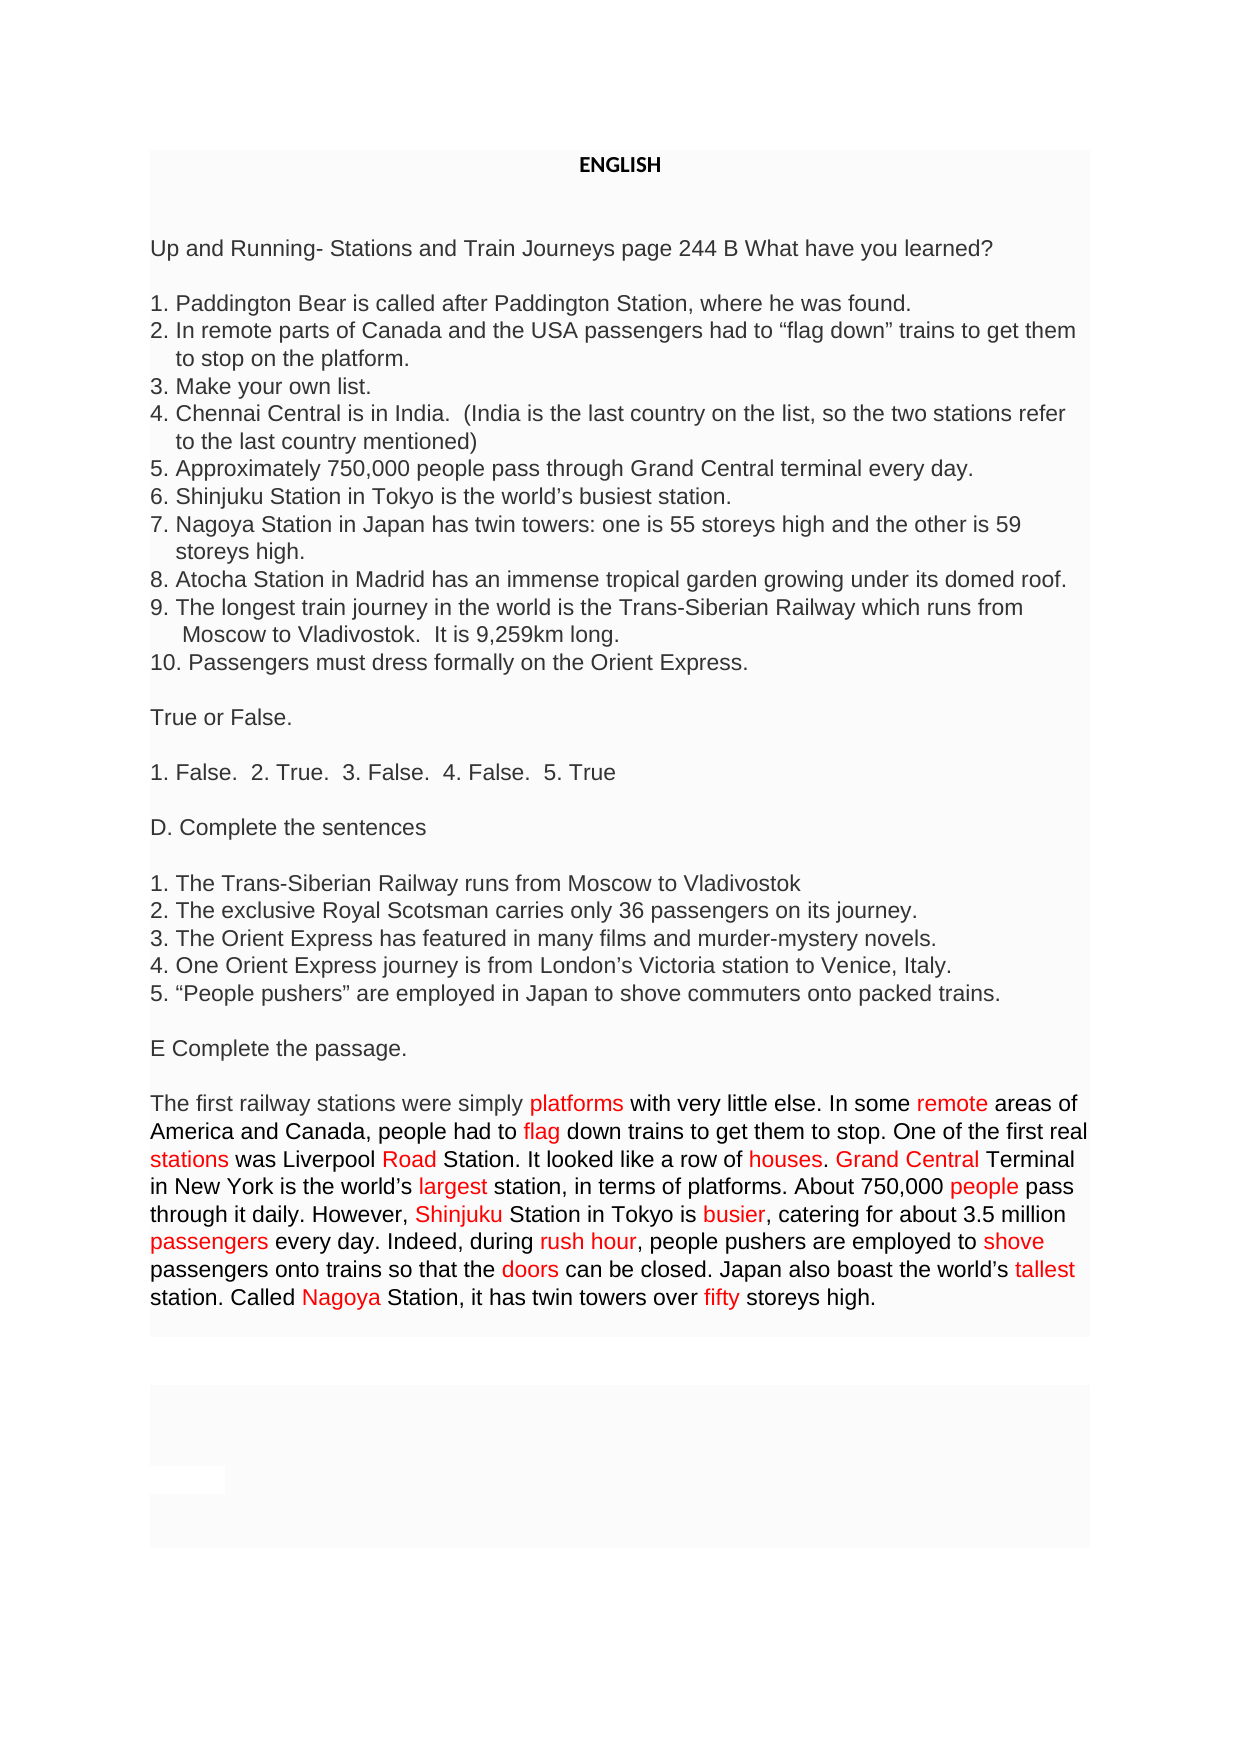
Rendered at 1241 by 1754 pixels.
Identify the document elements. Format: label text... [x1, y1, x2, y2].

text 7. Nagoya Station in Japan has twin towers: one is 55 storeys high and the other is 59 [150, 511, 1090, 537]
text ENGLISH [150, 150, 1090, 178]
text 8. Atocha Station in Madrid has an immense tropical garden growing under its domed roof. [150, 566, 1090, 592]
text 1. Paddington Bear is called after Paddington Station, where he was found. [150, 290, 1090, 316]
text 5. Approximately 750,000 people pass through Grand Central terminal every day. [150, 455, 1090, 482]
text 4. Chennai Central is in India. (India is the last country on the list, so the two stations refer [150, 400, 1090, 427]
text The first railway stations were simply platforms with very little else. In some remote areas of America and Canada, people had to flag down trains to get them to stop. One of the first real stations was Liverpool Road Station. It looked like a row of houses. Grand Central Terminal in New York is the world’s largest station, in terms of platforms. About 750,000 people pass through it daily. However, Shinjuku Station in Tokyo is busier, catering for about 3.5 million passengers every day. Indeed, during rush hour, people pushers are employed to shove passengers onto trains so that the doors can be closed. Japan also boast the world’s tallest station. Called Nagoya Station, it has twin towers over fifty storeys high. [150, 1090, 1090, 1310]
text to the last country mentioned) [150, 428, 1090, 454]
text 3. The Orient Express has featured in many films and murder-mystery novels. [150, 925, 1090, 951]
text Up and Running- Stations and Train Journeys page 244 B What have you learned? [150, 234, 1090, 261]
text 4. One Orient Express journey is from London’s Victoria station to Venice, Italy. [150, 952, 1090, 979]
text True or False. [150, 704, 1090, 730]
text D. Complete the sentences [150, 814, 1090, 841]
text 5. “People pushers” are employed in Japan to shove commuters onto packed trains. [150, 980, 1090, 1006]
text 9. The longest train journey in the world is the Trans-Siberian Railway which runs from [150, 593, 1090, 620]
text 1. False. 2. True. 3. False. 4. False. 5. True [150, 759, 1090, 785]
text 2. In remote parts of Canada and the USA passengers had to “flag down” trains to get them [150, 317, 1090, 344]
text E Complete the passage. [150, 1035, 1090, 1061]
text 1. The Trans-Siberian Railway runs from Moscow to Vladivostok [150, 869, 1090, 896]
text Moscow to Vladivostok. It is 9,259km long. [150, 621, 1090, 647]
text 3. Make your own list. [150, 373, 1090, 399]
text 10. Passengers must dress formally on the Orient Express. [150, 649, 1090, 675]
text 6. Shinjuku Station in Tokyo is the world’s busiest station. [150, 483, 1090, 509]
text to stop on the platform. [150, 345, 1090, 371]
text 2. The exclusive Royal Scotsman carries only 36 passengers on its journey. [150, 897, 1090, 923]
text storeys high. [150, 538, 1090, 564]
